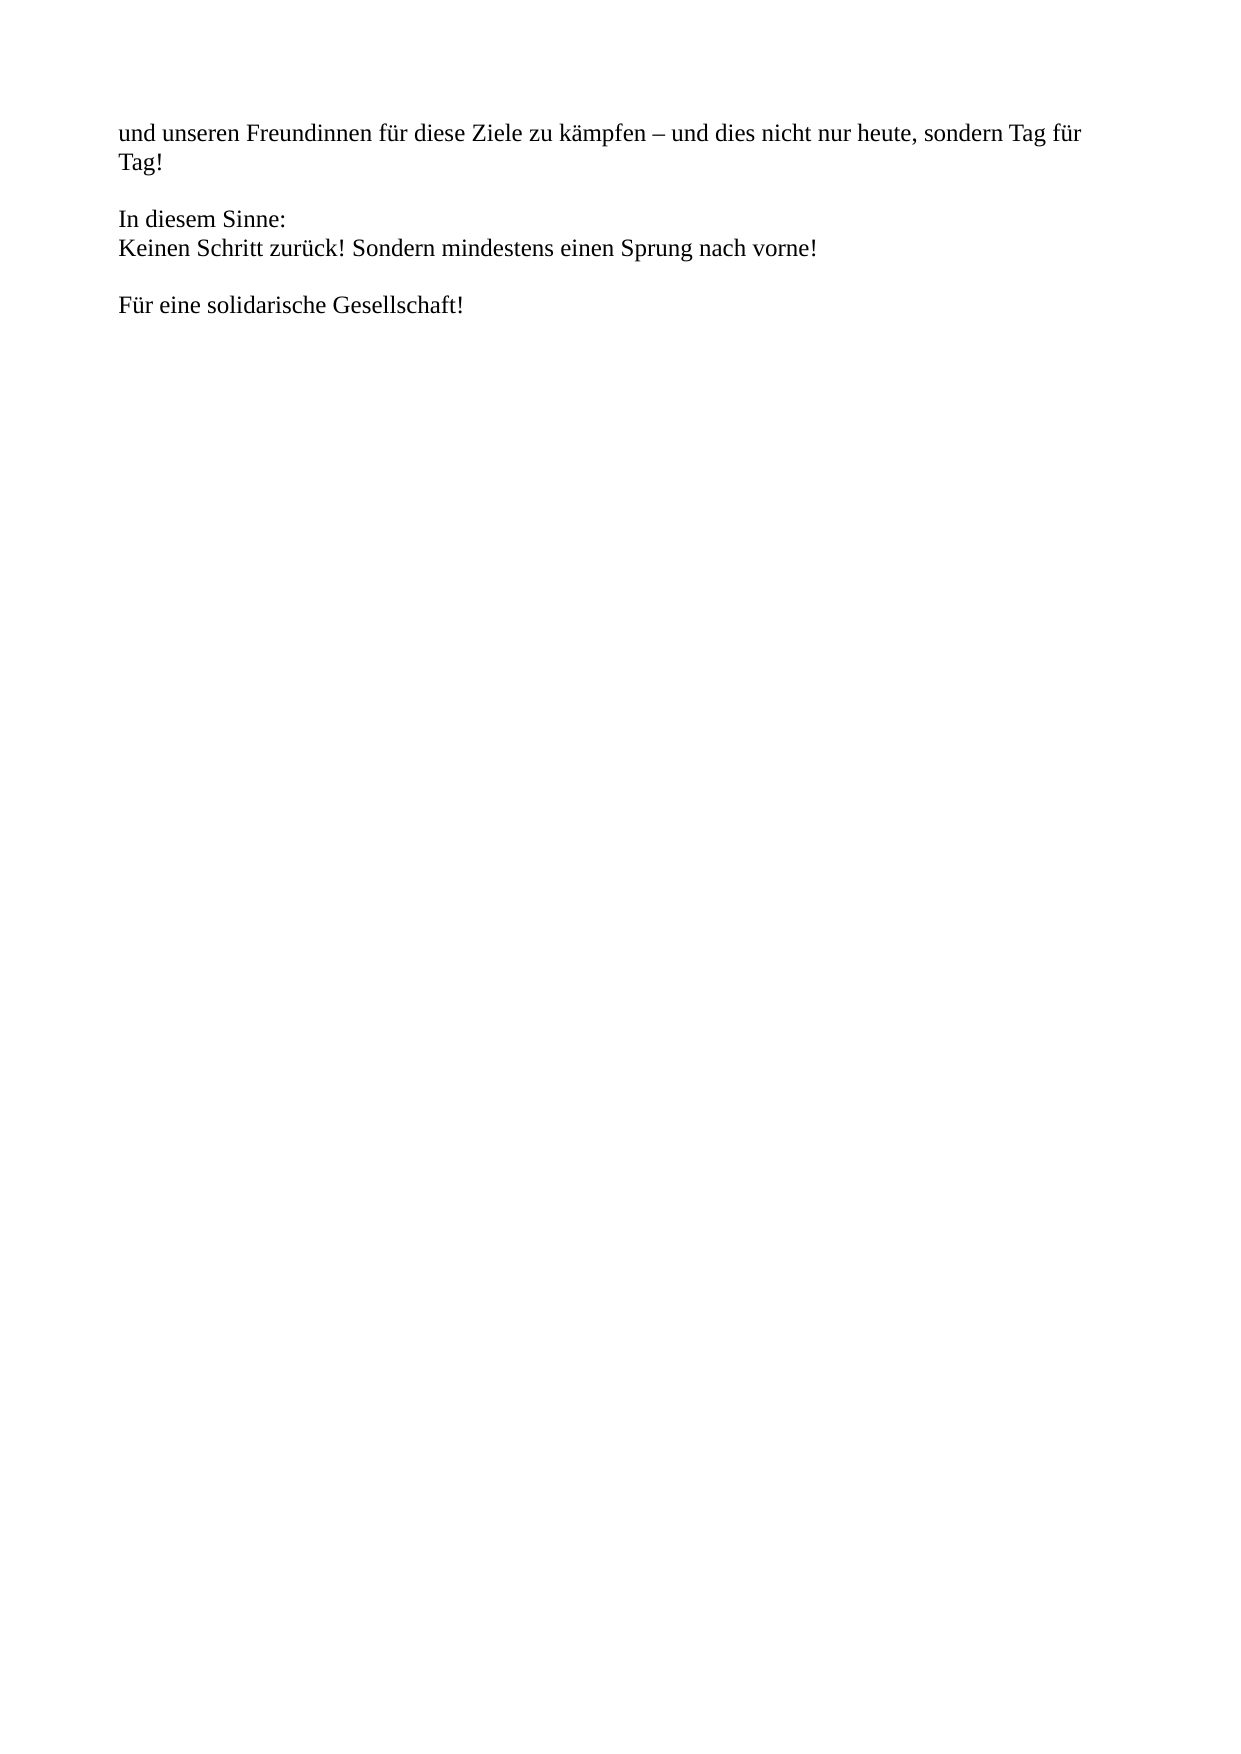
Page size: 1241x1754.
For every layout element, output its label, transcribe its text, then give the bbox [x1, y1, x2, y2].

text In diesem Sinne: [118, 204, 1122, 233]
text Für eine solidarische Gesellschaft! [118, 291, 1122, 319]
text und unseren Freundinnen für diese Ziele zu kämpfen – und dies nicht nur heute, sondern Tag für Tag! [118, 118, 1122, 176]
text Keinen Schritt zurück! Sondern mindestens einen Sprung nach vorne! [118, 233, 1122, 262]
